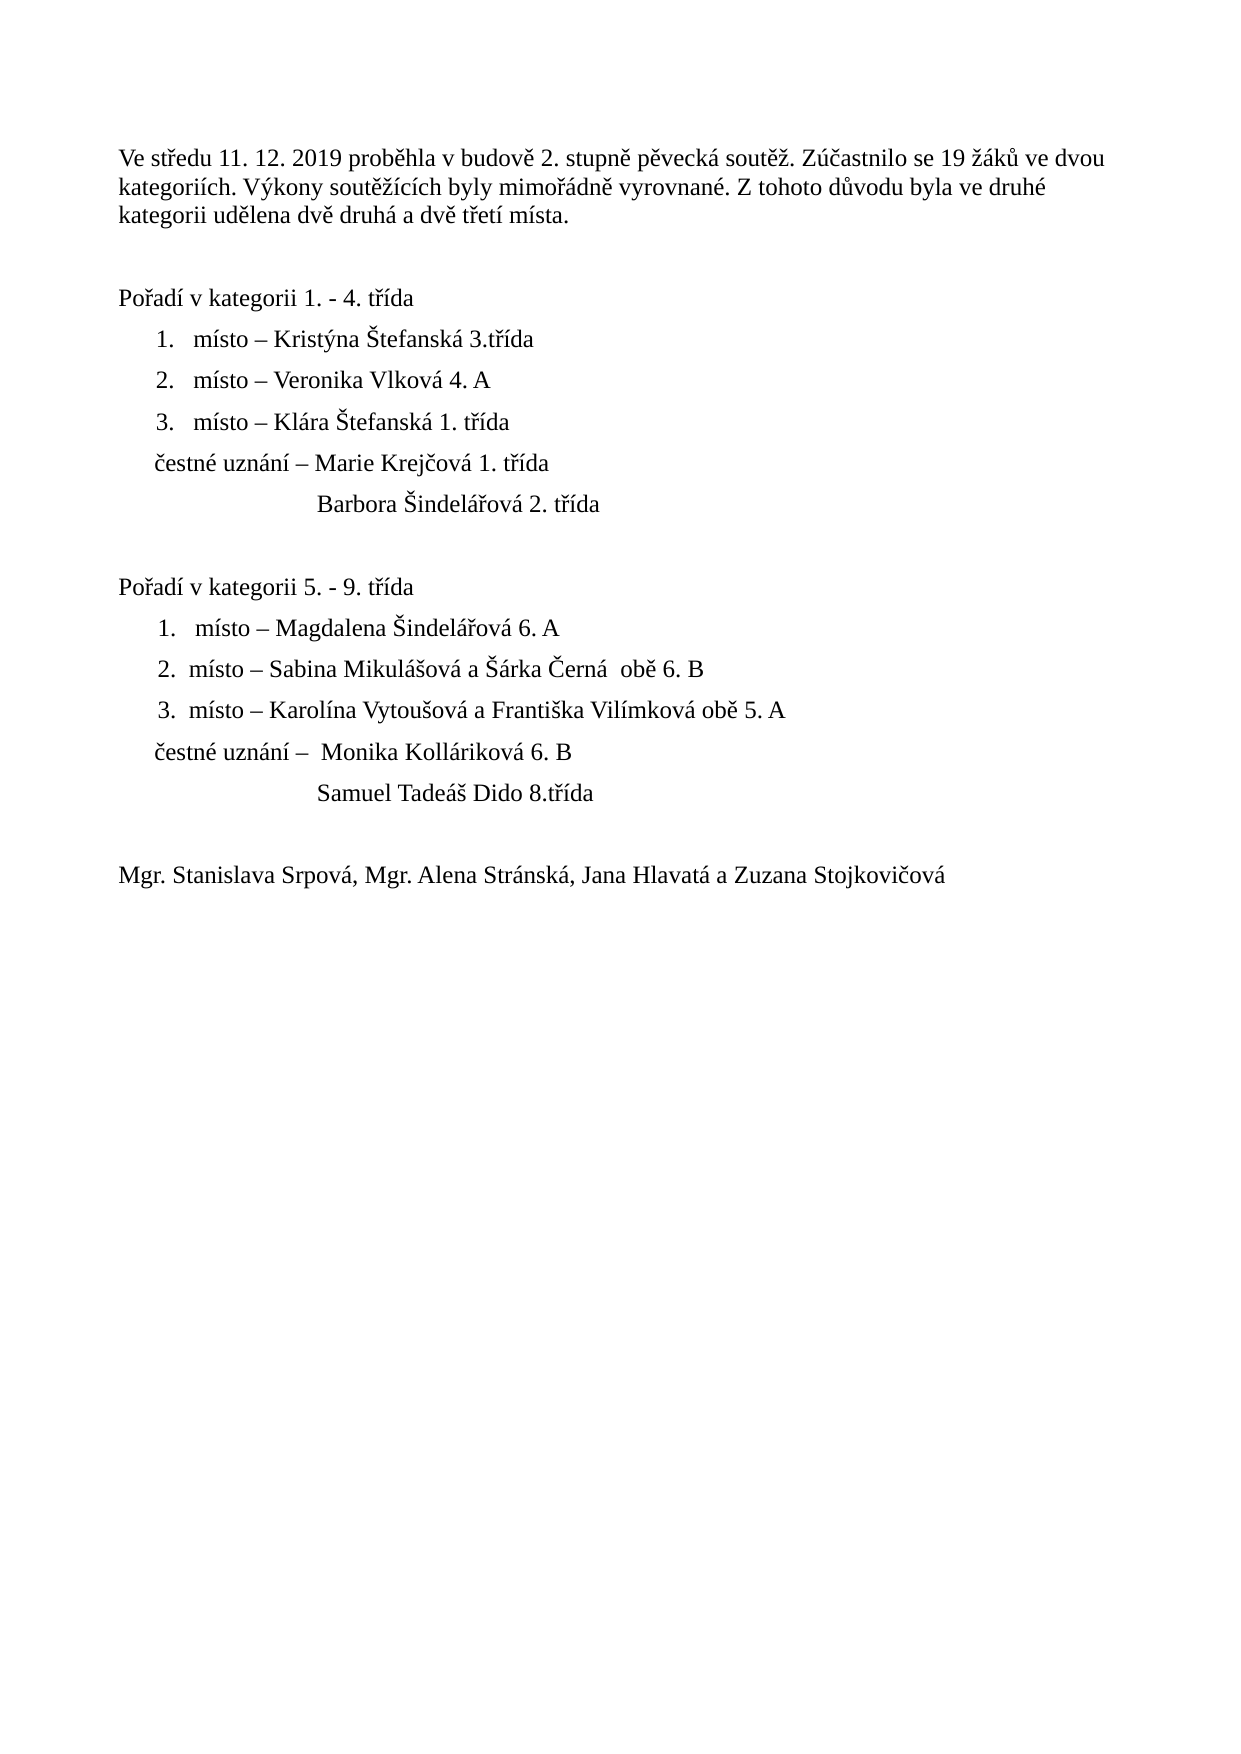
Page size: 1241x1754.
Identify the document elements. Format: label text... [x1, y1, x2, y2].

list čestné uznání – Monika Kolláriková 6. B [154, 737, 1122, 766]
list čestné uznání – Marie Krejčová 1. třída [154, 448, 1122, 477]
text Mgr. Stanislava Srpová, Mgr. Alena Stránská, Jana Hlavatá a Zuzana Stojkovičová [118, 861, 1122, 889]
list Samuel Tadeáš Dido 8.třída [154, 778, 1122, 807]
list 1. místo – Magdalena Šindelářová 6. A [157, 613, 1122, 642]
list místo – Veronika Vlková 4. A [156, 366, 1122, 394]
subtitle Ve středu 11. 12. 2019 proběhla v budově 2. stupně pěvecká soutěž. Zúčastnilo se 19 žáků ve dvou kategoriích. Výkony soutěžících byly mimořádně vyrovnané. Z tohoto důvodu byla ve druhé kategorii udělena dvě druhá a dvě třetí místa. [118, 143, 1122, 229]
text Pořadí v kategorii 5. - 9. třída [118, 572, 1122, 601]
list místo – Klára Štefanská 1. třída [156, 407, 1122, 436]
text Pořadí v kategorii 1. - 4. třída [118, 283, 1122, 312]
list 3. místo – Karolína Vytoušová a Františka Vilímková obě 5. A [157, 696, 1122, 724]
list místo – Kristýna Štefanská 3.třída [156, 324, 1122, 353]
list 2. místo – Sabina Mikulášová a Šárka Černá obě 6. B [157, 654, 1122, 683]
list Barbora Šindelářová 2. třída [154, 489, 1122, 518]
